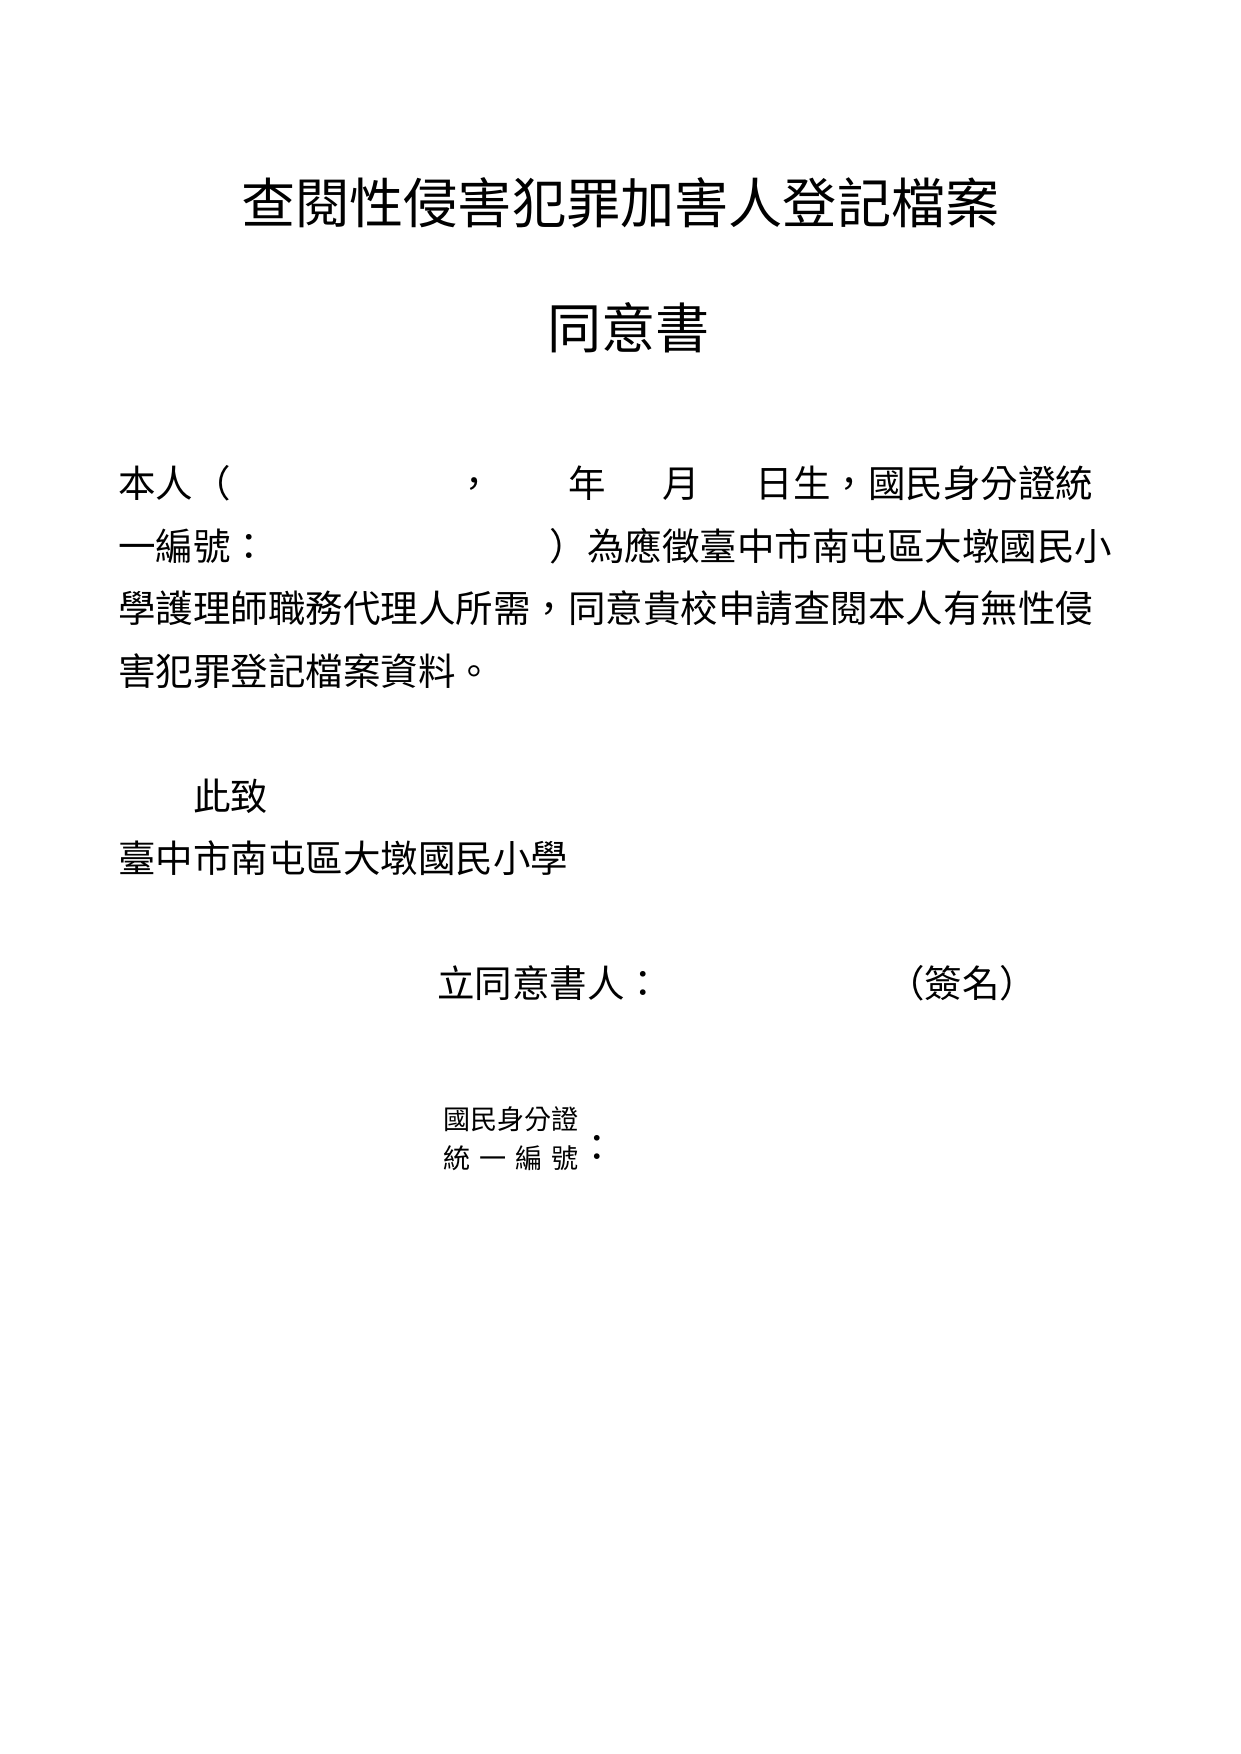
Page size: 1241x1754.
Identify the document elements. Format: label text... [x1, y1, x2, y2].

text 立同意書人： （簽名） [118, 939, 1122, 1002]
text 查閱性侵害犯罪加害人登記檔案 [118, 127, 1122, 252]
text 同意書 [118, 252, 1138, 377]
text 臺中市南屯區大墩國民小學 [118, 814, 1122, 877]
text 本人（ ， 年 月 日生，國民身分證統一編號： ）為應徵臺中市南屯區大墩國民小學護理師職務代理人所需，同意貴校申請查閱本人有無性侵害犯罪登記檔案資料。 [118, 439, 1122, 689]
text 國民身分證統一編號： [118, 1064, 1122, 1189]
text 此致 [118, 752, 1122, 814]
